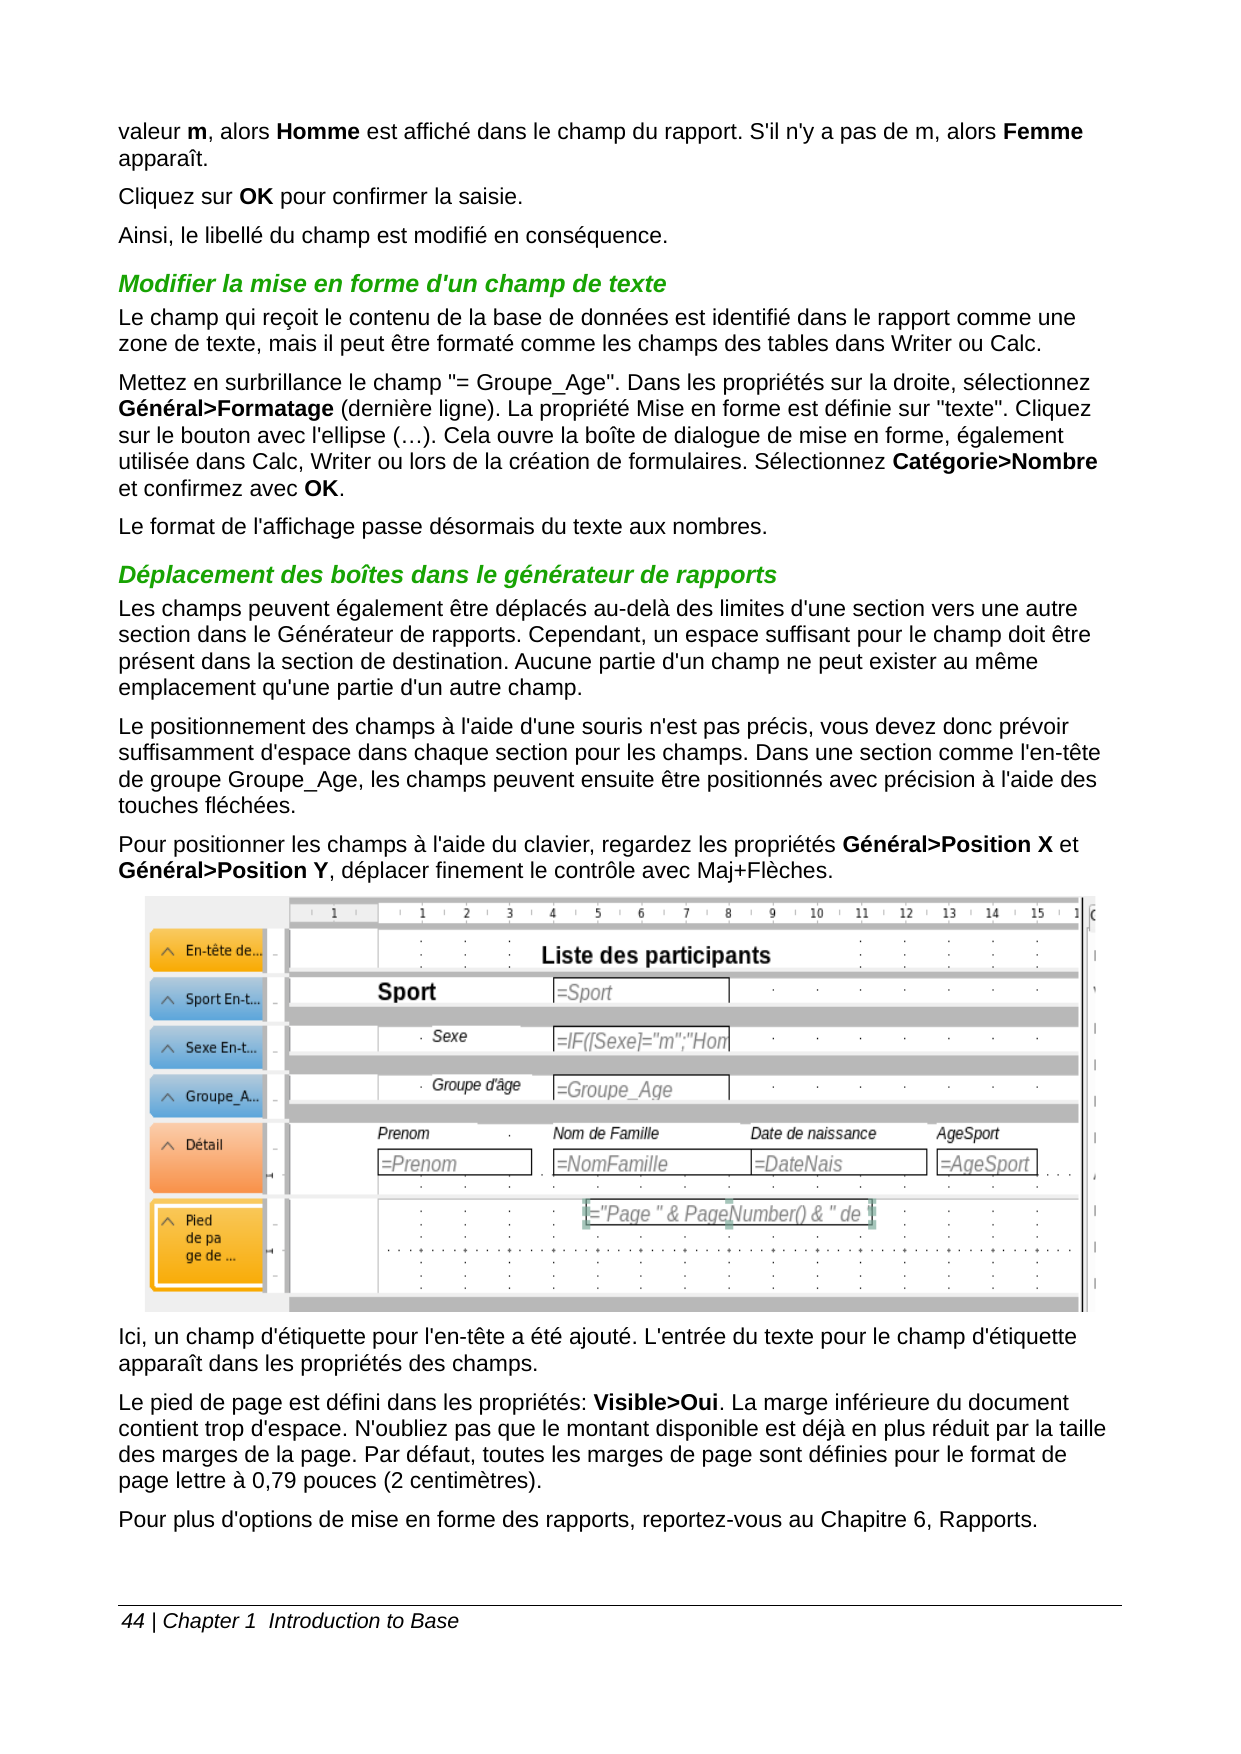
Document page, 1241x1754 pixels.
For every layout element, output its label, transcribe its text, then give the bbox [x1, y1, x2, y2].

picture [144, 896, 1096, 1312]
text Ainsi, le libellé du champ est modifié en conséquence. [118, 222, 1122, 248]
text Le champ qui reçoit le contenu de la base de données est identifié dans le rapport comme une zone de texte, mais il peut être formaté comme les champs des tables dans Writer ou Calc. [118, 304, 1122, 357]
text valeur m, alors Homme est affiché dans le champ du rapport. S'il n'y a pas de m, alors Femme apparaît. [118, 118, 1122, 171]
text Le format de l'affichage passe désormais du texte aux nombres. [118, 513, 1122, 540]
text Pour positionner les champs à l'aide du clavier, regardez les propriétés Général>Position X et Général>Position Y, déplacer finement le contrôle avec Maj+Flèches. [118, 831, 1122, 883]
text Mettez en surbrillance le champ "= Groupe_Age". Dans les propriétés sur la droite, sélectionnez Général>Formatage (dernière ligne). La propriété Mise en forme est définie sur "texte". Cliquez sur le bouton avec l'ellipse (…). Cela ouvre la boîte de dialogue de mise en forme, également utilisée dans Calc, Writer ou lors de la création de formulaires. Sélectionnez Catégorie>Nombre et confirmez avec OK. [118, 369, 1122, 501]
text Le pied de page est défini dans les propriétés: Visible>Oui. La marge inférieure du document contient trop d'espace. N'oubliez pas que le montant disponible est déjà en plus réduit par la taille des marges de la page. Par défaut, toutes les marges de page sont définies pour le format de page lettre à 0,79 pouces (2 centimètres). [118, 1388, 1122, 1494]
text Cliquez sur OK pour confirmer la saisie. [118, 183, 1122, 210]
subtitle Modifier la mise en forme d'un champ de texte [118, 269, 1122, 298]
text Ici, un champ d'étiquette pour l'en-tête a été ajouté. L'entrée du texte pour le champ d'étiquette apparaît dans les propriétés des champs. [118, 1323, 1122, 1376]
text Les champs peuvent également être déplacés au-delà des limites d'une section vers une autre section dans le Générateur de rapports. Cependant, un espace suffisant pour le champ doit être présent dans la section de destination. Aucune partie d'un champ ne peut exister au même emplacement qu'une partie d'un autre champ. [118, 595, 1122, 700]
text Pour plus d'options de mise en forme des rapports, reportez-vous au Chapitre 6, Rapports. [118, 1506, 1122, 1533]
subtitle Déplacement des boîtes dans le générateur de rapports [118, 560, 1122, 589]
text Le positionnement des champs à l'aide d'une souris n'est pas précis, vous devez donc prévoir suffisamment d'espace dans chaque section pour les champs. Dans une section comme l'en-tête de groupe Groupe_Age, les champs peuvent ensuite être positionnés avec précision à l'aide des touches fléchées. [118, 713, 1122, 818]
